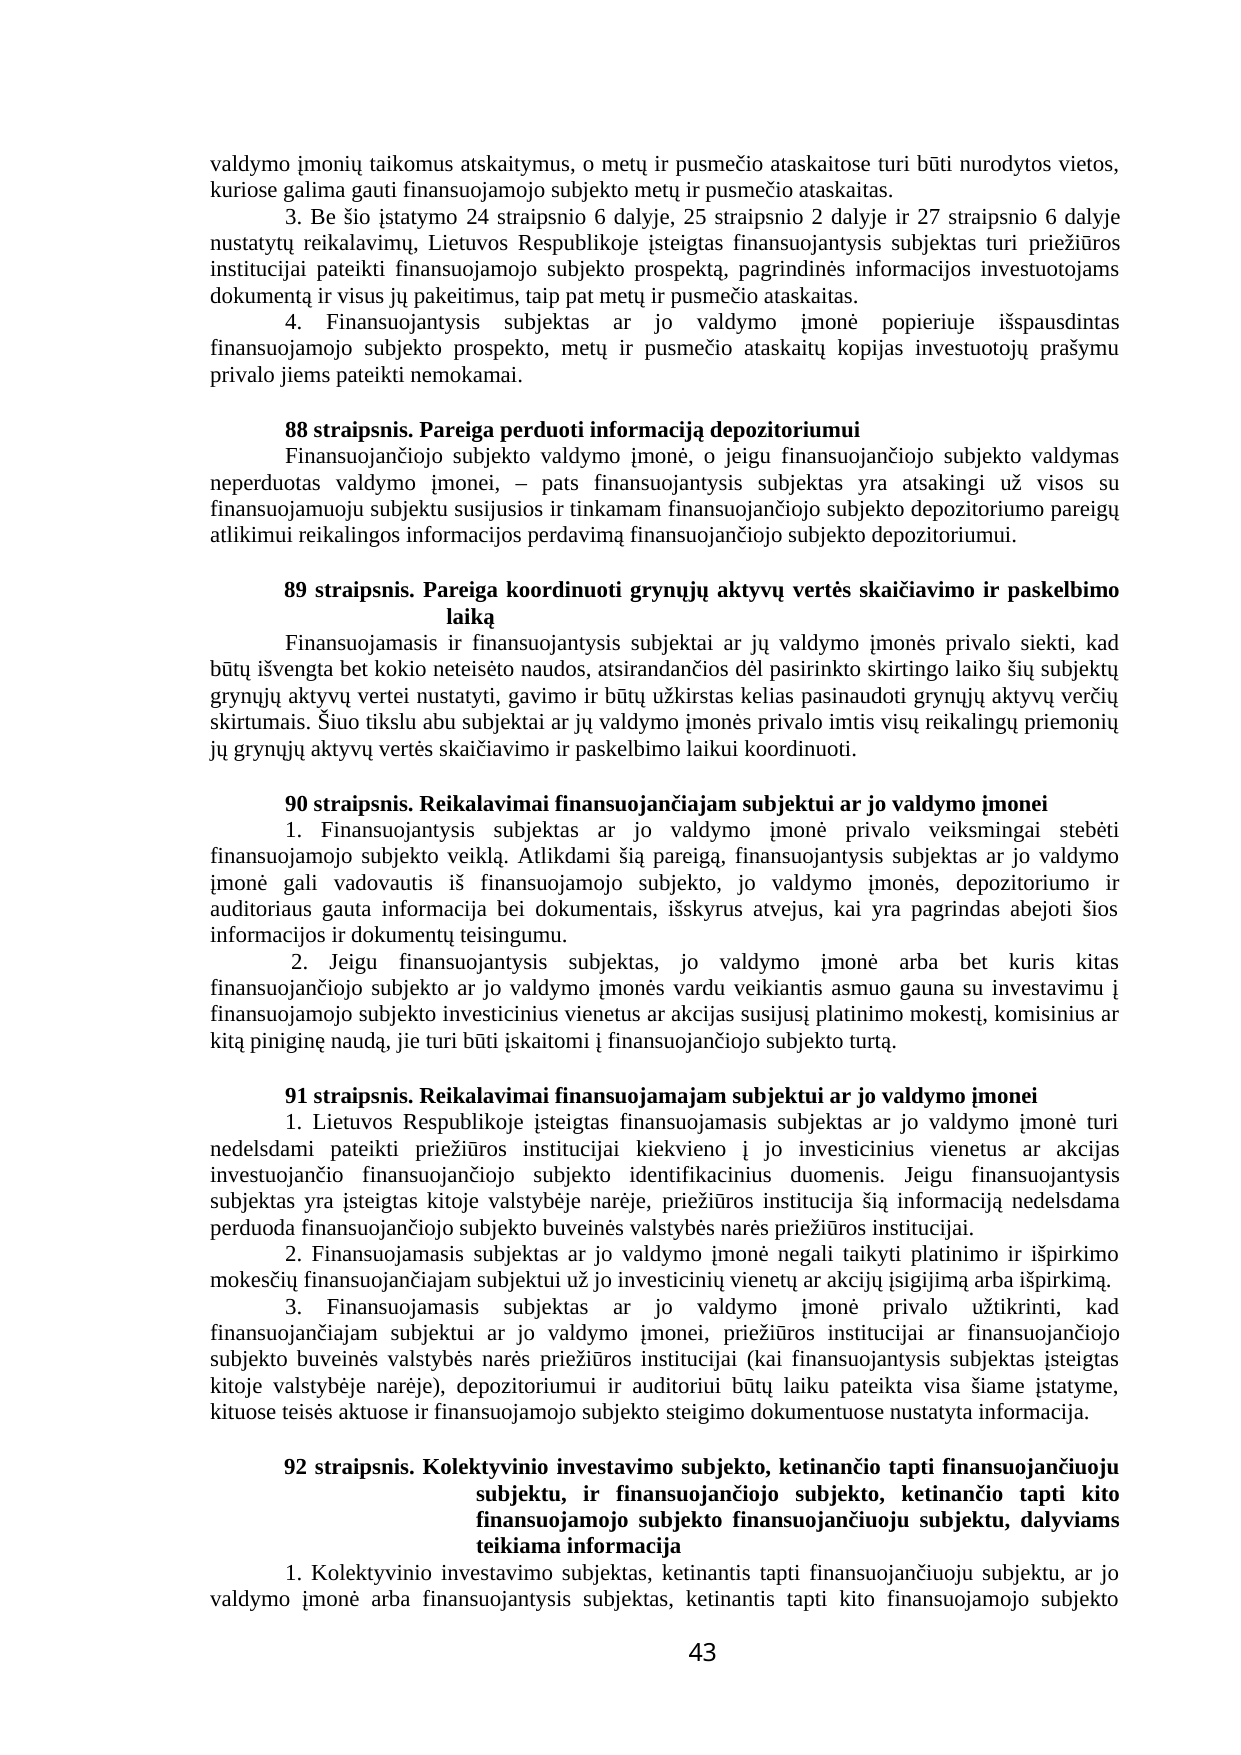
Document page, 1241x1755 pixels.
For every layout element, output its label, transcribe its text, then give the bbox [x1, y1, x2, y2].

text 88 straipsnis. Pareiga perduoti informaciją depozitoriumui [210, 416, 1120, 442]
text valdymo įmonių taikomus atskaitymus, o metų ir pusmečio ataskaitose turi būti nurodytos vietos, kuriose galima gauti finansuojamojo subjekto metų ir pusmečio ataskaitas. [210, 150, 1120, 203]
text 1. Lietuvos Respublikoje įsteigtas finansuojamasis subjektas ar jo valdymo įmonė turi nedelsdami pateikti priežiūros institucijai kiekvieno į jo investicinius vienetus ar akcijas investuojančio finansuojančiojo subjekto identifikacinius duomenis. Jeigu finansuojantysis subjektas yra įsteigtas kitoje valstybėje narėje, priežiūros institucija šią informaciją nedelsdama perduoda finansuojančiojo subjekto buveinės valstybės narės priežiūros institucijai. [210, 1108, 1120, 1240]
text 89 straipsnis. Pareiga koordinuoti grynųjų aktyvų vertės skaičiavimo ir paskelbimo laiką [284, 576, 1120, 629]
text Finansuojamasis ir finansuojantysis subjektai ar jų valdymo įmonės privalo siekti, kad būtų išvengta bet kokio neteisėto naudos, atsirandančios dėl pasirinkto skirtingo laiko šių subjektų grynųjų aktyvų vertei nustatyti, gavimo ir būtų užkirstas kelias pasinaudoti grynųjų aktyvų verčių skirtumais. Šiuo tikslu abu subjektai ar jų valdymo įmonės privalo imtis visų reikalingų priemonių jų grynųjų aktyvų vertės skaičiavimo ir paskelbimo laikui koordinuoti. [210, 629, 1120, 761]
text 90 straipsnis. Reikalavimai finansuojančiajam subjektui ar jo valdymo įmonei [210, 790, 1120, 816]
text Finansuojančiojo subjekto valdymo įmonė, o jeigu finansuojančiojo subjekto valdymas neperduotas valdymo įmonei, – pats finansuojantysis subjektas yra atsakingi už visos su finansuojamuoju subjektu susijusios ir tinkamam finansuojančiojo subjekto depozitoriumo pareigų atlikimui reikalingos informacijos perdavimą finansuojančiojo subjekto depozitoriumui. [210, 442, 1120, 548]
text 1. Finansuojantysis subjektas ar jo valdymo įmonė privalo veiksmingai stebėti finansuojamojo subjekto veiklą. Atlikdami šią pareigą, finansuojantysis subjektas ar jo valdymo įmonė gali vadovautis iš finansuojamojo subjekto, jo valdymo įmonės, depozitoriumo ir auditoriaus gauta informacija bei dokumentais, išskyrus atvejus, kai yra pagrindas abejoti šios informacijos ir dokumentų teisingumu. [210, 816, 1120, 948]
text 2. Jeigu finansuojantysis subjektas, jo valdymo įmonė arba bet kuris kitas finansuojančiojo subjekto ar jo valdymo įmonės vardu veikiantis asmuo gauna su investavimu į finansuojamojo subjekto investicinius vienetus ar akcijas susijusį platinimo mokestį, komisinius ar kitą piniginę naudą, jie turi būti įskaitomi į finansuojančiojo subjekto turtą. [210, 948, 1120, 1053]
text 91 straipsnis. Reikalavimai finansuojamajam subjektui ar jo valdymo įmonei [210, 1082, 1120, 1108]
text 3. Be šio įstatymo 24 straipsnio 6 dalyje, 25 straipsnio 2 dalyje ir 27 straipsnio 6 dalyje nustatytų reikalavimų, Lietuvos Respublikoje įsteigtas finansuojantysis subjektas turi priežiūros institucijai pateikti finansuojamojo subjekto prospektą, pagrindinės informacijos investuotojams dokumentą ir visus jų pakeitimus, taip pat metų ir pusmečio ataskaitas. [210, 203, 1120, 308]
text 2. Finansuojamasis subjektas ar jo valdymo įmonė negali taikyti platinimo ir išpirkimo mokesčių finansuojančiajam subjektui už jo investicinių vienetų ar akcijų įsigijimą arba išpirkimą. [210, 1240, 1120, 1293]
text 4. Finansuojantysis subjektas ar jo valdymo įmonė popieriuje išspausdintas finansuojamojo subjekto prospekto, metų ir pusmečio ataskaitų kopijas investuotojų prašymu privalo jiems pateikti nemokamai. [210, 308, 1120, 387]
text 3. Finansuojamasis subjektas ar jo valdymo įmonė privalo užtikrinti, kad finansuojančiajam subjektui ar jo valdymo įmonei, priežiūros institucijai ar finansuojančiojo subjekto buveinės valstybės narės priežiūros institucijai (kai finansuojantysis subjektas įsteigtas kitoje valstybėje narėje), depozitoriumui ir auditoriui būtų laiku pateikta visa šiame įstatyme, kituose teisės aktuose ir finansuojamojo subjekto steigimo dokumentuose nustatyta informacija. [210, 1293, 1120, 1424]
text 92 straipsnis. Kolektyvinio investavimo subjekto, ketinančio tapti finansuojančiuoju subjektu, ir finansuojančiojo subjekto, ketinančio tapti kito finansuojamojo subjekto finansuojančiuoju subjektu, dalyviams teikiama informacija [284, 1453, 1120, 1559]
text 1. Kolektyvinio investavimo subjektas, ketinantis tapti finansuojančiuoju subjektu, ar jo valdymo įmonė arba finansuojantysis subjektas, ketinantis tapti kito finansuojamojo subjekto [210, 1559, 1120, 1611]
